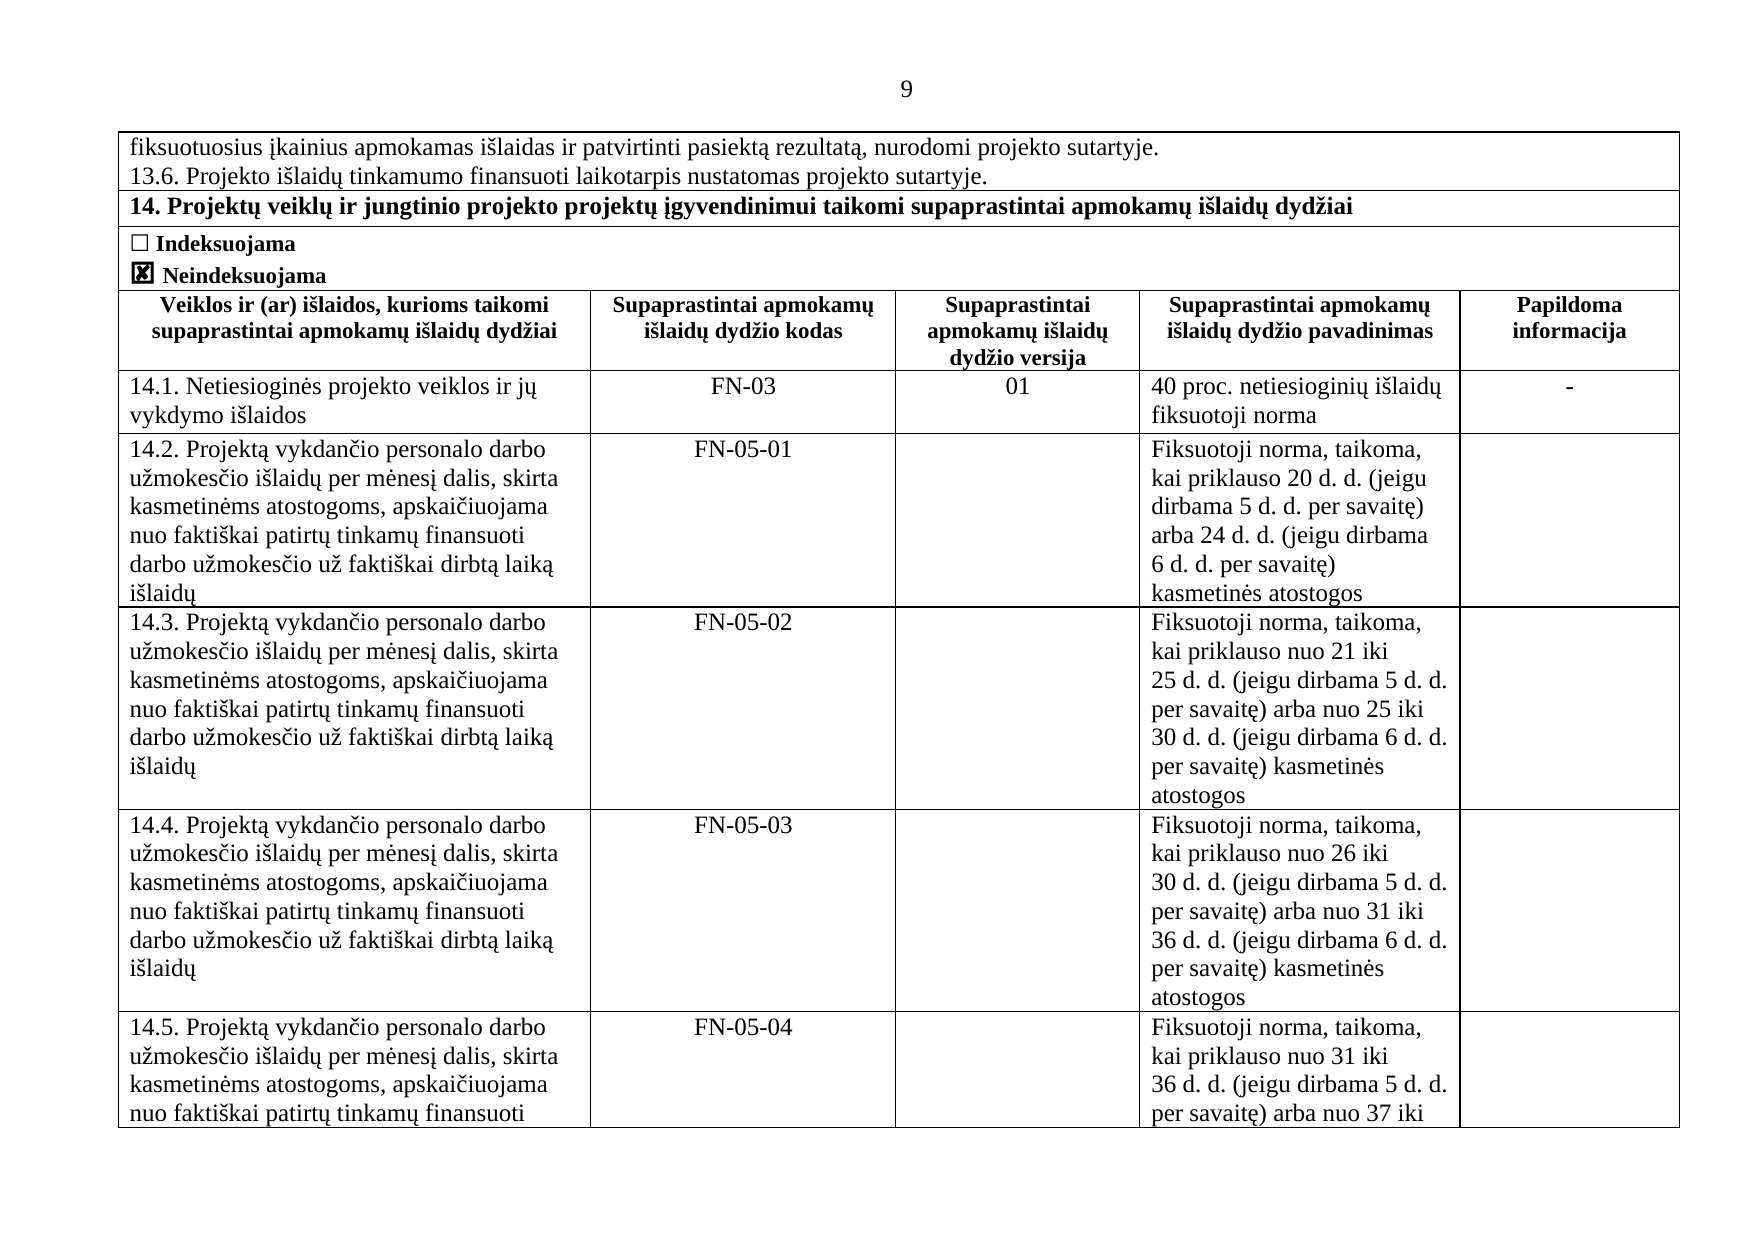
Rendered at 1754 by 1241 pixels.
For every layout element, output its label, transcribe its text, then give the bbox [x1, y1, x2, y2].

table_cell Supaprastintai apmokamų išlaidų dydžio pavadinimas [1140, 291, 1459, 370]
table_cell 14.2. Projektą vykdančio personalo darbo užmokesčio išlaidų per mėnesį dalis, skirta kasmetinėms atostogoms, apskaičiuojama nuo faktiškai patirtų tinkamų finansuoti darbo užmokesčio už faktiškai dirbtą laiką išlaidų [119, 434, 590, 606]
table_cell 14.5. Projektą vykdančio personalo darbo užmokesčio išlaidų per mėnesį dalis, skirta kasmetinėms atostogoms, apskaičiuojama nuo faktiškai patirtų tinkamų finansuoti [119, 1012, 590, 1127]
table_cell [896, 434, 1139, 606]
table_cell FN-05-02 [591, 608, 895, 809]
table_cell [896, 608, 1139, 809]
table_cell [1461, 810, 1679, 1011]
table_cell [896, 810, 1139, 1011]
table_cell [1461, 608, 1679, 809]
table_cell ☐ Indeksuojama  Neindeksuojama [119, 227, 1679, 290]
table_cell Supaprastintai apmokamų išlaidų dydžio versija [896, 291, 1139, 370]
table_cell Fiksuotoji norma, taikoma, kai priklauso nuo 26 iki 30 d. d. (jeigu dirbama 5 d. d. per savaitę) arba nuo 31 iki 36 d. d. (jeigu dirbama 6 d. d. per savaitę) kasmetinės atostogos [1140, 810, 1459, 1011]
table_cell Fiksuotoji norma, taikoma, kai priklauso 20 d. d. (jeigu dirbama 5 d. d. per savaitę) arba 24 d. d. (jeigu dirbama 6 d. d. per savaitę) kasmetinės atostogos [1140, 434, 1459, 606]
table_cell 14.4. Projektą vykdančio personalo darbo užmokesčio išlaidų per mėnesį dalis, skirta kasmetinėms atostogoms, apskaičiuojama nuo faktiškai patirtų tinkamų finansuoti darbo užmokesčio už faktiškai dirbtą laiką išlaidų [119, 810, 590, 1011]
table_cell Papildoma informacija [1461, 291, 1679, 370]
table_cell Fiksuotoji norma, taikoma, kai priklauso nuo 31 iki 36 d. d. (jeigu dirbama 5 d. d. per savaitę) arba nuo 37 iki [1140, 1012, 1459, 1127]
table_cell FN-05-04 [591, 1012, 895, 1127]
table_cell [896, 1012, 1139, 1127]
table_cell 40 proc. netiesioginių išlaidų fiksuotoji norma [1140, 371, 1459, 433]
table_cell 14.3. Projektą vykdančio personalo darbo užmokesčio išlaidų per mėnesį dalis, skirta kasmetinėms atostogoms, apskaičiuojama nuo faktiškai patirtų tinkamų finansuoti darbo užmokesčio už faktiškai dirbtą laiką išlaidų [119, 608, 590, 809]
table_cell Veiklos ir (ar) išlaidos, kurioms taikomi supaprastintai apmokamų išlaidų dydžiai [119, 291, 590, 370]
table_cell - [1461, 371, 1679, 433]
table_cell FN-05-03 [591, 810, 895, 1011]
table_cell FN-05-01 [591, 434, 895, 606]
table_cell [1461, 1012, 1679, 1127]
table_cell FN-03 [591, 371, 895, 433]
table_cell 01 [896, 371, 1139, 433]
table_cell Fiksuotoji norma, taikoma, kai priklauso nuo 21 iki 25 d. d. (jeigu dirbama 5 d. d. per savaitę) arba nuo 25 iki 30 d. d. (jeigu dirbama 6 d. d. per savaitę) kasmetinės atostogos [1140, 608, 1459, 809]
table_cell fiksuotuosius įkainius apmokamas išlaidas ir patvirtinti pasiektą rezultatą, nurodomi projekto sutartyje. 13.6. Projekto išlaidų tinkamumo finansuoti laikotarpis nustatomas projekto sutartyje. [119, 133, 1679, 190]
table_cell 14.1. Netiesioginės projekto veiklos ir jų vykdymo išlaidos [119, 371, 590, 433]
table_cell 14. Projektų veiklų ir jungtinio projekto projektų įgyvendinimui taikomi supaprastintai apmokamų išlaidų dydžiai [119, 191, 1679, 226]
table_cell [1461, 434, 1679, 606]
table_cell Supaprastintai apmokamų išlaidų dydžio kodas [591, 291, 895, 370]
